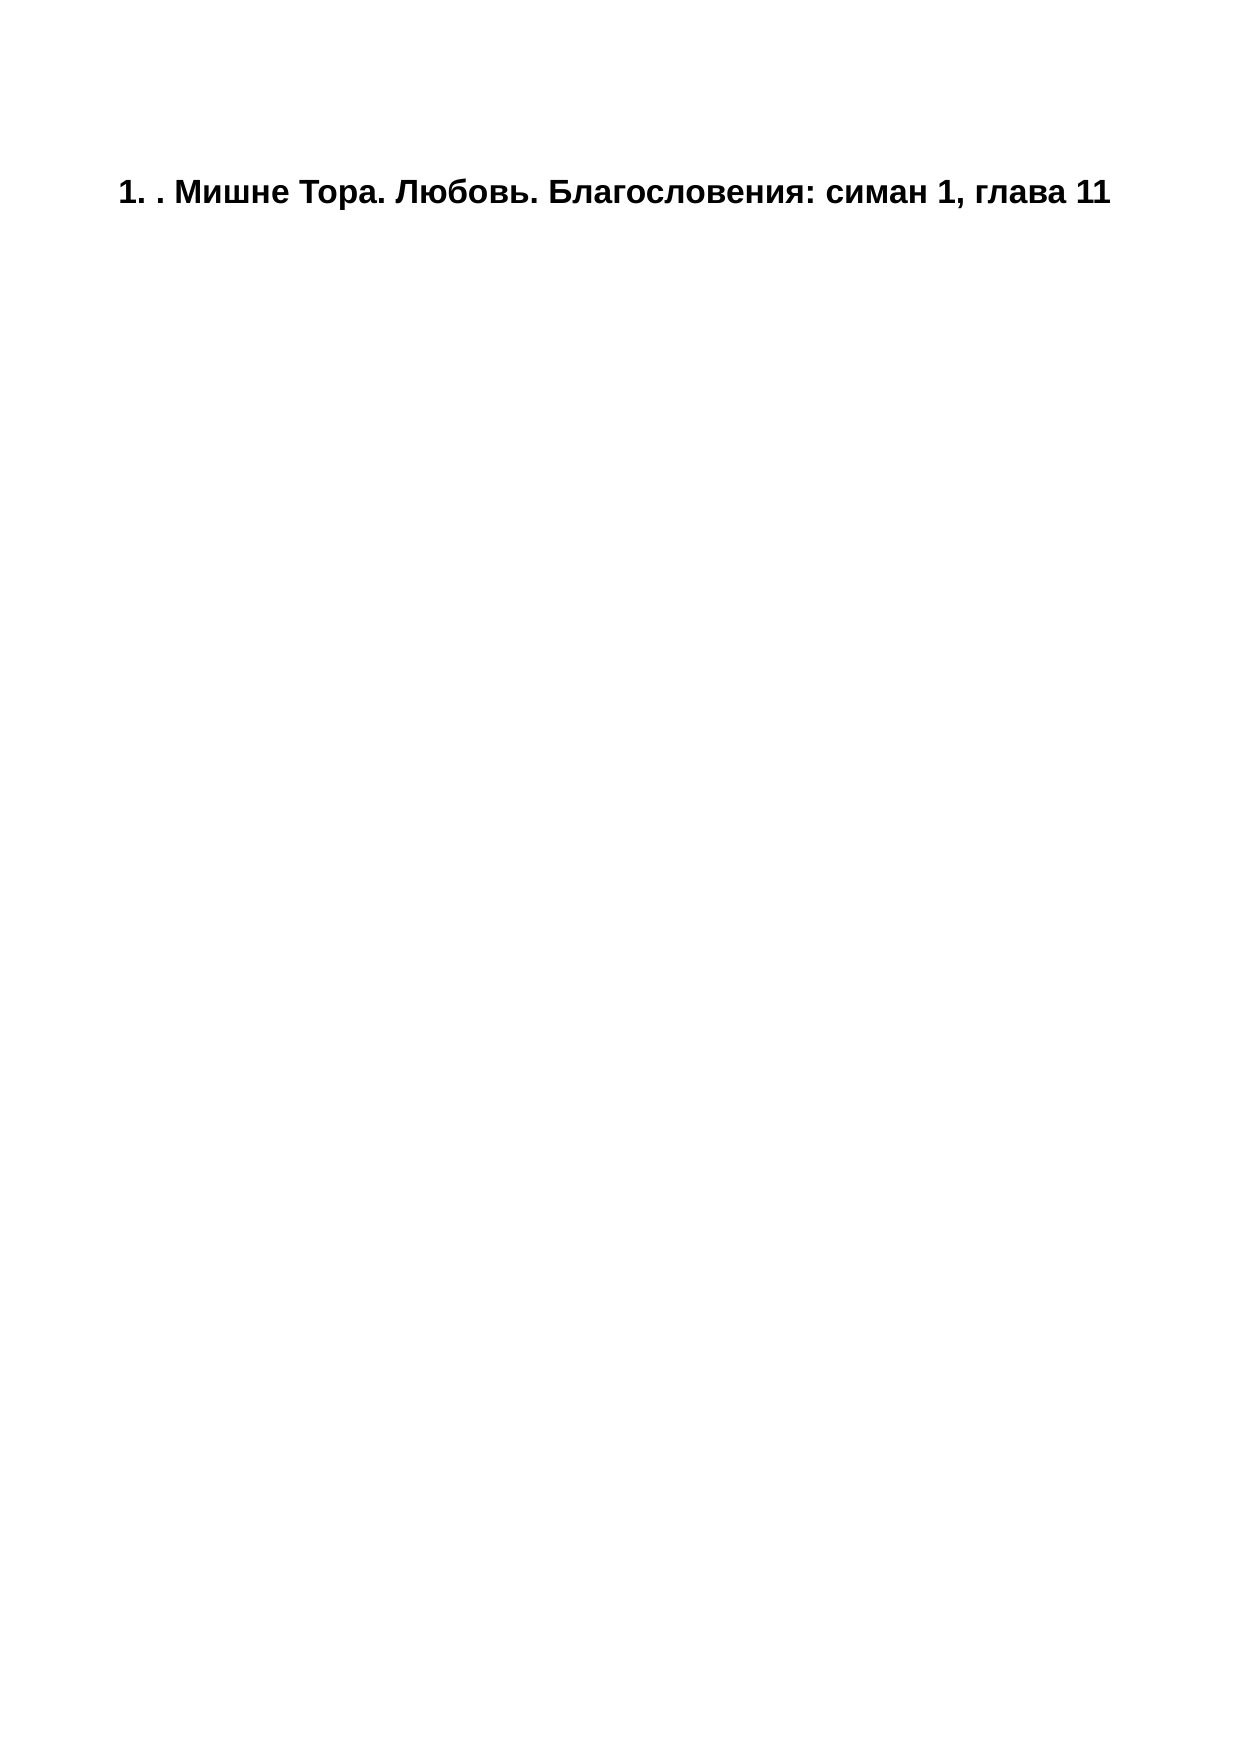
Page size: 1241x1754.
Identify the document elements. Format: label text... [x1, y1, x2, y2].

subtitle . Мишне Тора. Любовь. Благословения: симан 1, глава 11 [118, 147, 1122, 176]
